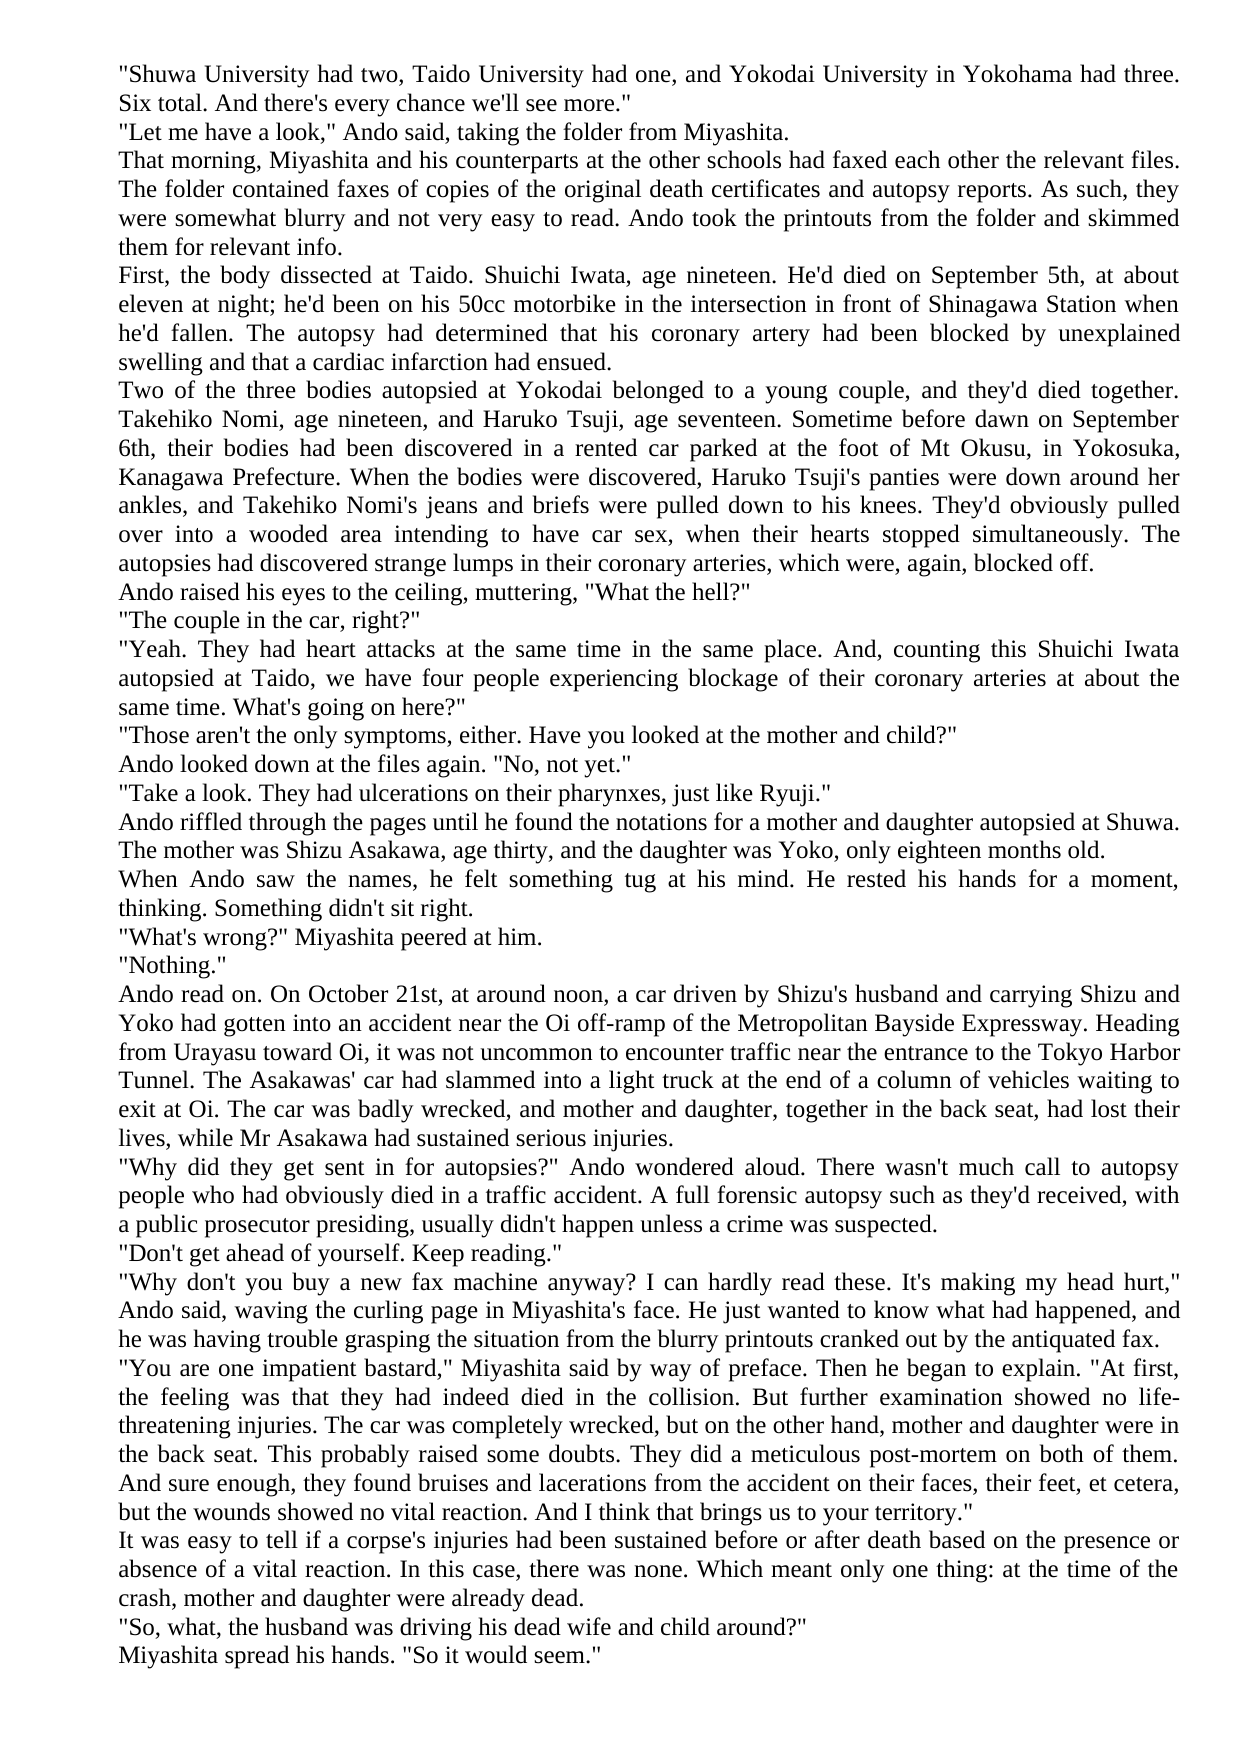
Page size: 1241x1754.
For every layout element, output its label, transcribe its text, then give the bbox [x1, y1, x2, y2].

text Ando raised his eyes to the ceiling, muttering, "What the hell?" [118, 577, 1181, 605]
text "The couple in the car, right?" [118, 605, 1181, 634]
text "You are one impatient bastard," Miyashita said by way of preface. Then he began to explain. "At first, the feeling was that they had indeed died in the collision. But further examination showed no life-threatening injuries. The car was completely wrecked, but on the other hand, mother and daughter were in the back seat. This probably raised some doubts. They did a meticulous post-mortem on both of them. And sure enough, they found bruises and lacerations from the accident on their faces, their feet, et cetera, but the wounds showed no vital reaction. And I think that brings us to your territory." [118, 1353, 1181, 1525]
text Ando looked down at the files again. "No, not yet." [118, 749, 1181, 778]
text It was easy to tell if a corpse's injuries had been sustained before or after death based on the presence or absence of a vital reaction. In this case, there was none. Which meant only one thing: at the time of the crash, mother and daughter were already dead. [118, 1525, 1181, 1612]
text When Ando saw the names, he felt something tug at his mind. He rested his hands for a moment, thinking. Something didn't sit right. [118, 864, 1181, 922]
text "Take a look. They had ulcerations on their pharynxes, just like Ryuji." [118, 778, 1181, 807]
text That morning, Miyashita and his counterparts at the other schools had faxed each other the relevant files. The folder contained faxes of copies of the original death certificates and autopsy reports. As such, they were somewhat blurry and not very easy to read. Ando took the printouts from the folder and skimmed them for relevant info. [118, 145, 1181, 260]
text "Shuwa University had two, Taido University had one, and Yokodai University in Yokohama had three. Six total. And there's every chance we'll see more." [118, 59, 1181, 117]
text "Nothing." [118, 950, 1181, 979]
text "What's wrong?" Miyashita peered at him. [118, 922, 1181, 950]
text Miyashita spread his hands. "So it would seem." [118, 1640, 1181, 1669]
text First, the body dissected at Taido. Shuichi Iwata, age nineteen. He'd died on September 5th, at about eleven at night; he'd been on his 50cc motorbike in the intersection in front of Shinagawa Station when he'd fallen. The autopsy had determined that his coronary artery had been blocked by unexplained swelling and that a cardiac infarction had ensued. [118, 260, 1181, 375]
text Ando riffled through the pages until he found the notations for a mother and daughter autopsied at Shuwa. The mother was Shizu Asakawa, age thirty, and the daughter was Yoko, only eighteen months old. [118, 807, 1181, 864]
text "Don't get ahead of yourself. Keep reading." [118, 1238, 1181, 1267]
text Ando read on. On October 21st, at around noon, a car driven by Shizu's husband and carrying Shizu and Yoko had gotten into an accident near the Oi off-ramp of the Metropolitan Bayside Expressway. Heading from Urayasu toward Oi, it was not uncommon to encounter traffic near the entrance to the Tokyo Harbor Tunnel. The Asakawas' car had slammed into a light truck at the end of a column of vehicles waiting to exit at Oi. The car was badly wrecked, and mother and daughter, together in the back seat, had lost their lives, while Mr Asakawa had sustained serious injuries. [118, 979, 1181, 1152]
text "So, what, the husband was driving his dead wife and child around?" [118, 1612, 1181, 1640]
text "Yeah. They had heart attacks at the same time in the same place. And, counting this Shuichi Iwata autopsied at Taido, we have four people experiencing blockage of their coronary arteries at about the same time. What's going on here?" [118, 634, 1181, 720]
text "Let me have a look," Ando said, taking the folder from Miyashita. [118, 117, 1181, 145]
text "Why did they get sent in for autopsies?" Ando wondered aloud. There wasn't much call to autopsy people who had obviously died in a traffic accident. A full forensic autopsy such as they'd received, with a public prosecutor presiding, usually didn't happen unless a crime was suspected. [118, 1152, 1181, 1238]
text "Those aren't the only symptoms, either. Have you looked at the mother and child?" [118, 720, 1181, 749]
text Two of the three bodies autopsied at Yokodai belonged to a young couple, and they'd died together. Takehiko Nomi, age nineteen, and Haruko Tsuji, age seventeen. Sometime before dawn on September 6th, their bodies had been discovered in a rented car parked at the foot of Mt Okusu, in Yokosuka, Kanagawa Prefecture. When the bodies were discovered, Haruko Tsuji's panties were down around her ankles, and Takehiko Nomi's jeans and briefs were pulled down to his knees. They'd obviously pulled over into a wooded area intending to have car sex, when their hearts stopped simultaneously. The autopsies had discovered strange lumps in their coronary arteries, which were, again, blocked off. [118, 375, 1181, 577]
text "Why don't you buy a new fax machine anyway? I can hardly read these. It's making my head hurt," Ando said, waving the curling page in Miyashita's face. He just wanted to know what had happened, and he was having trouble grasping the situation from the blurry printouts cranked out by the antiquated fax. [118, 1267, 1181, 1353]
